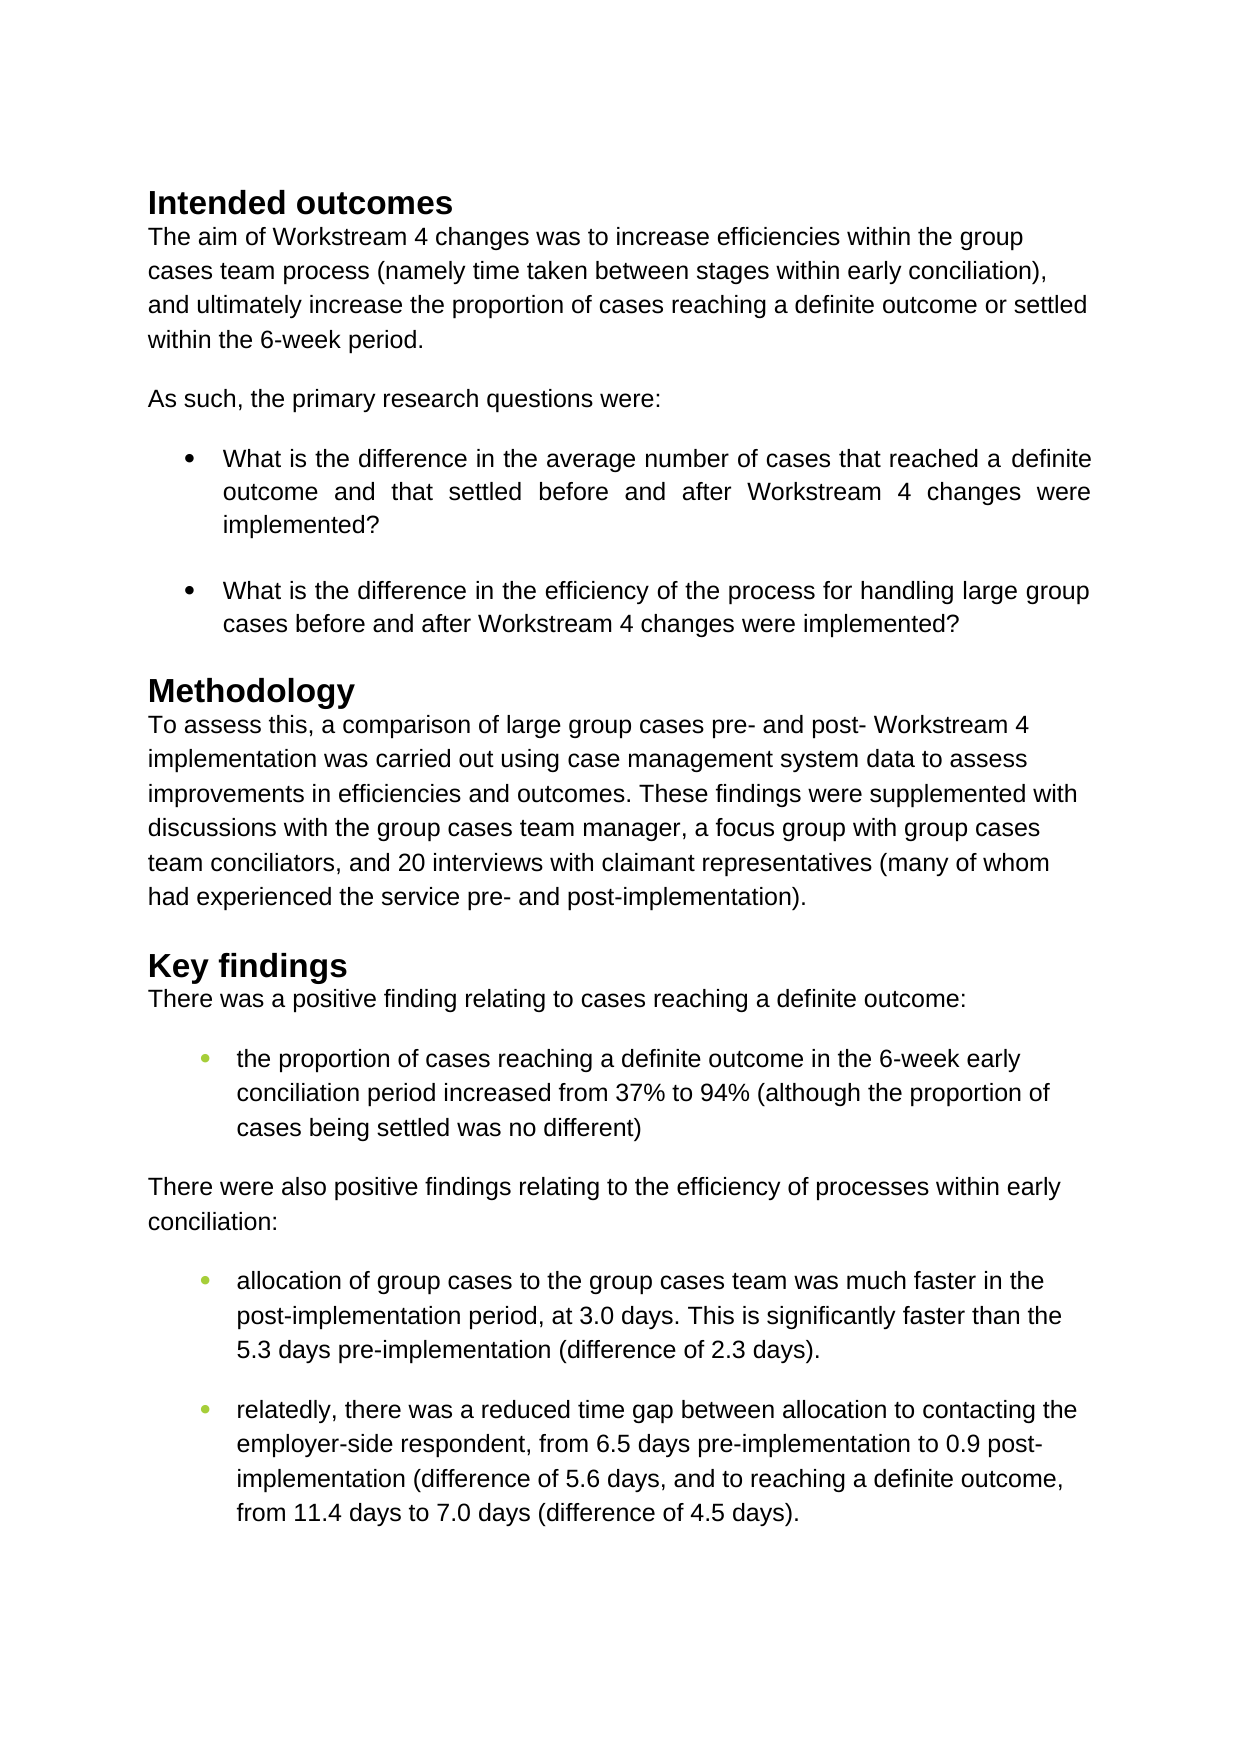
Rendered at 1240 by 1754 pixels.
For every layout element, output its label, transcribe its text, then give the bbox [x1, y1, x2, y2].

list the proportion of cases reaching a definite outcome in the 6-week early conciliation period increased from 37% to 94% (although the proportion of cases being settled was no different) [201, 1044, 1092, 1142]
text To assess this, a comparison of large group cases pre- and post- Workstream 4 implementation was carried out using case management system data to assess improvements in efficiencies and outcomes. These findings were supplemented with discussions with the group cases team manager, a focus group with group cases team conciliators, and 20 interviews with claimant representatives (many of whom had experienced the service pre- and post-implementation). [148, 710, 1092, 911]
text There were also positive findings relating to the efficiency of processes within early conciliation: [148, 1172, 1092, 1236]
text There was a positive finding relating to cases reaching a definite outcome: [148, 984, 1092, 1013]
list What is the difference in the average number of cases that reached a definite outcome and that settled before and after Workstream 4 changes were implemented? [185, 444, 1092, 539]
list What is the difference in the efficiency of the process for handling large group cases before and after Workstream 4 changes were implemented? [185, 576, 1092, 638]
list allocation of group cases to the group cases team was much faster in the post-implementation period, at 3.0 days. This is significantly faster than the 5.3 days pre-implementation (difference of 2.3 days). [201, 1266, 1092, 1364]
subtitle Intended outcomes [148, 183, 1092, 222]
subtitle Key findings [148, 946, 1092, 984]
text As such, the primary research questions were: [148, 384, 1092, 413]
list relatedly, there was a reduced time gap between allocation to contacting the employer-side respondent, from 6.5 days pre-implementation to 0.9 post-implementation (difference of 5.6 days, and to reaching a definite outcome, from 11.4 days to 7.0 days (difference of 4.5 days). [201, 1395, 1092, 1527]
text The aim of Workstream 4 changes was to increase efficiencies within the group cases team process (namely time taken between stages within early conciliation), and ultimately increase the proportion of cases reaching a definite outcome or settled within the 6-week period. [148, 222, 1092, 354]
subtitle Methodology [148, 671, 1092, 710]
